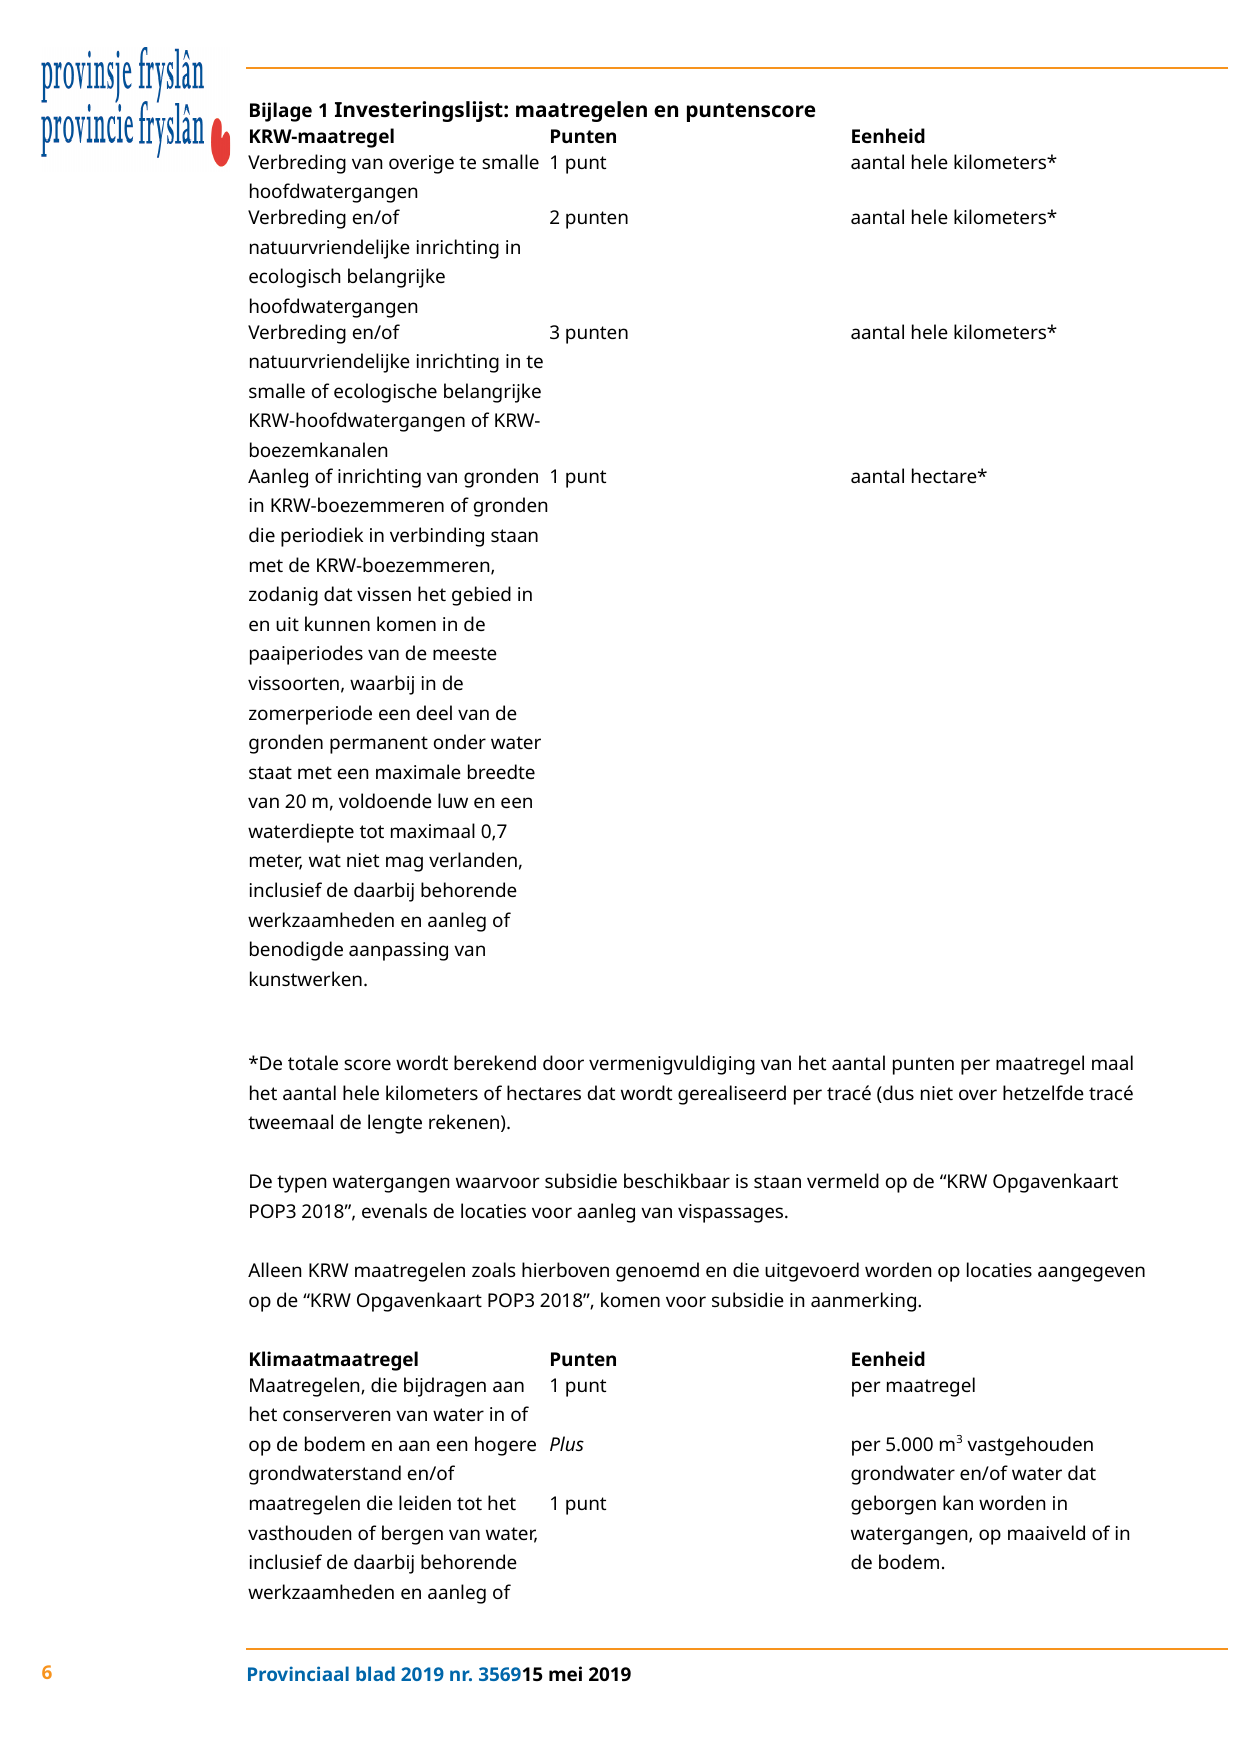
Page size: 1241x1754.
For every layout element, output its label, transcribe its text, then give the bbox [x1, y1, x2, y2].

text De typen watergangen waarvoor subsidie beschikbaar is staan vermeld op de “KRW Opgavenkaart POP3 2018”, evenals de locaties voor aanleg van vispassages. [248, 1168, 1152, 1224]
table_cell aantal hele kilometers* [850, 319, 1152, 463]
text Bijlage 1 Investeringslijst: maatregelen en puntenscore [248, 95, 1152, 123]
table_header Punten [549, 124, 850, 149]
table_header Punten [549, 1346, 850, 1372]
table_header Klimaatmaatregel [248, 1346, 549, 1372]
table_cell Verbreding en/of natuurvriendelijke inrichting in te smalle of ecologische belangrijke KRW-hoofdwatergangen of KRW-boezemkanalen [248, 319, 549, 463]
text *De totale score wordt berekend door vermenigvuldiging van het aantal punten per maatregel maal het aantal hele kilometers of hectares dat wordt gerealiseerd per tracé (dus niet over hetzelfde tracé tweemaal de lengte rekenen). [248, 1050, 1152, 1135]
table_cell [850, 992, 1152, 1017]
text Alleen KRW maatregelen zoals hierboven genoemd en die uitgevoerd worden op locaties aangegeven op de “KRW Opgavenkaart POP3 2018”, komen voor subsidie in aanmerking. [248, 1257, 1152, 1313]
table_cell Verbreding van overige te smalle hoofdwatergangen [248, 149, 549, 204]
table_cell 2 punten [549, 205, 850, 319]
table_cell Maatregelen, die bijdragen aan het conserveren van water in of op de bodem en aan een hogere grondwaterstand en/of maatregelen die leiden tot het vasthouden of bergen van water, inclusief de daarbij behorende werkzaamheden en aanleg of [248, 1372, 549, 1605]
table_cell per maatregel per 5.000 m3 vastgehouden grondwater en/of water dat geborgen kan worden in watergangen, op maaiveld of in de bodem. [850, 1372, 1152, 1605]
table_cell [248, 992, 549, 1017]
table_cell 1 punt Plus 1 punt [549, 1372, 850, 1605]
picture [41, 47, 231, 172]
table_cell 1 punt [549, 463, 850, 992]
table_cell aantal hele kilometers* [850, 205, 1152, 319]
table_header Eenheid [850, 124, 1152, 149]
table_header KRW-maatregel [248, 124, 549, 149]
table_cell 1 punt [549, 149, 850, 204]
table_cell [549, 992, 850, 1017]
table_cell Verbreding en/of natuurvriendelijke inrichting in ecologisch belangrijke hoofdwatergangen [248, 205, 549, 319]
table_cell aantal hectare* [850, 463, 1152, 992]
table_cell 3 punten [549, 319, 850, 463]
table_cell Aanleg of inrichting van gronden in KRW-boezemmeren of gronden die periodiek in verbinding staan met de KRW-boezemmeren, zodanig dat vissen het gebied in en uit kunnen komen in de paaiperiodes van de meeste vissoorten, waarbij in de zomerperiode een deel van de gronden permanent onder water staat met een maximale breedte van 20 m, voldoende luw en een waterdiepte tot maximaal 0,7 meter, wat niet mag verlanden, inclusief de daarbij behorende werkzaamheden en aanleg of benodigde aanpassing van kunstwerken. [248, 463, 549, 992]
table_header Eenheid [850, 1346, 1152, 1372]
table_cell aantal hele kilometers* [850, 149, 1152, 204]
